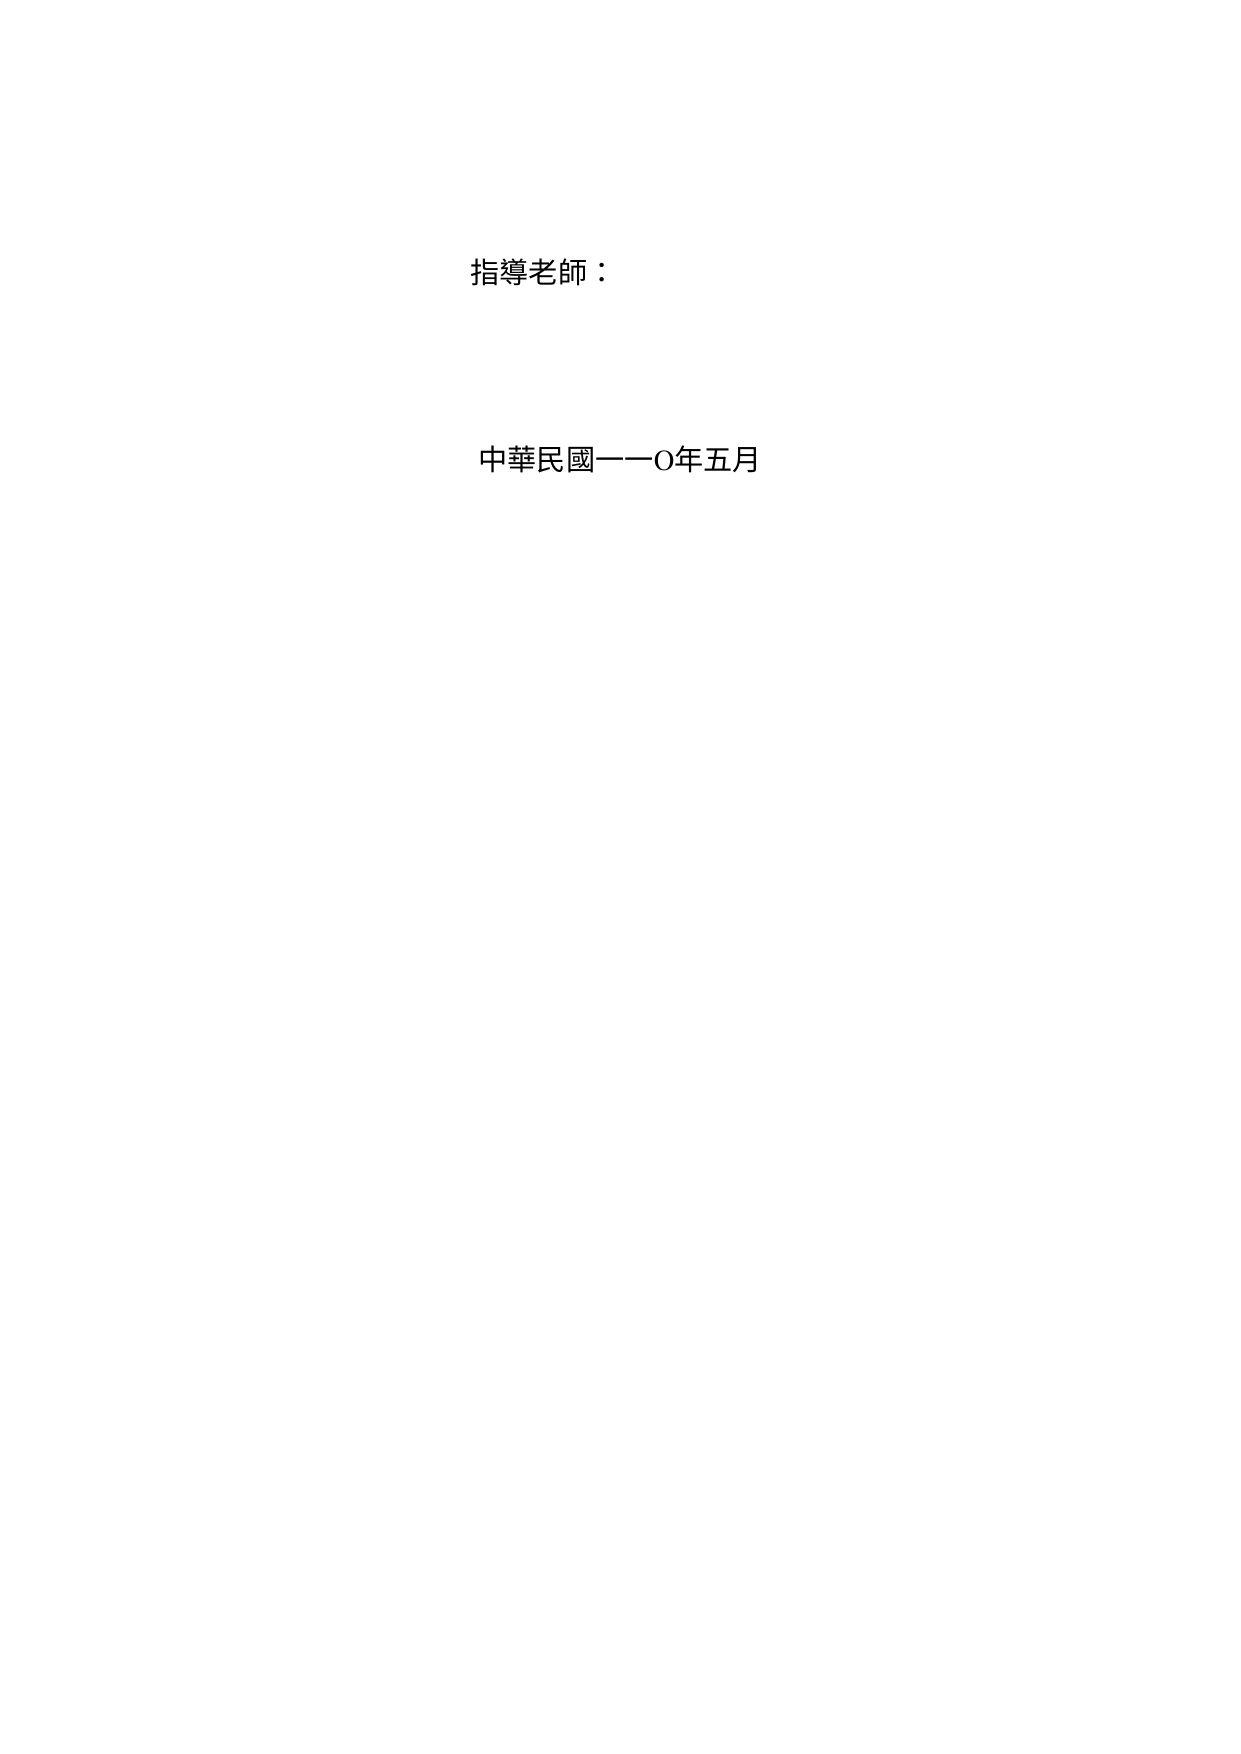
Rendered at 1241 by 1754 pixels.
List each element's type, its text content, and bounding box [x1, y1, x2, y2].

text 中華民國一一年五月 [148, 416, 1092, 479]
text 指導老師： [148, 229, 1092, 291]
